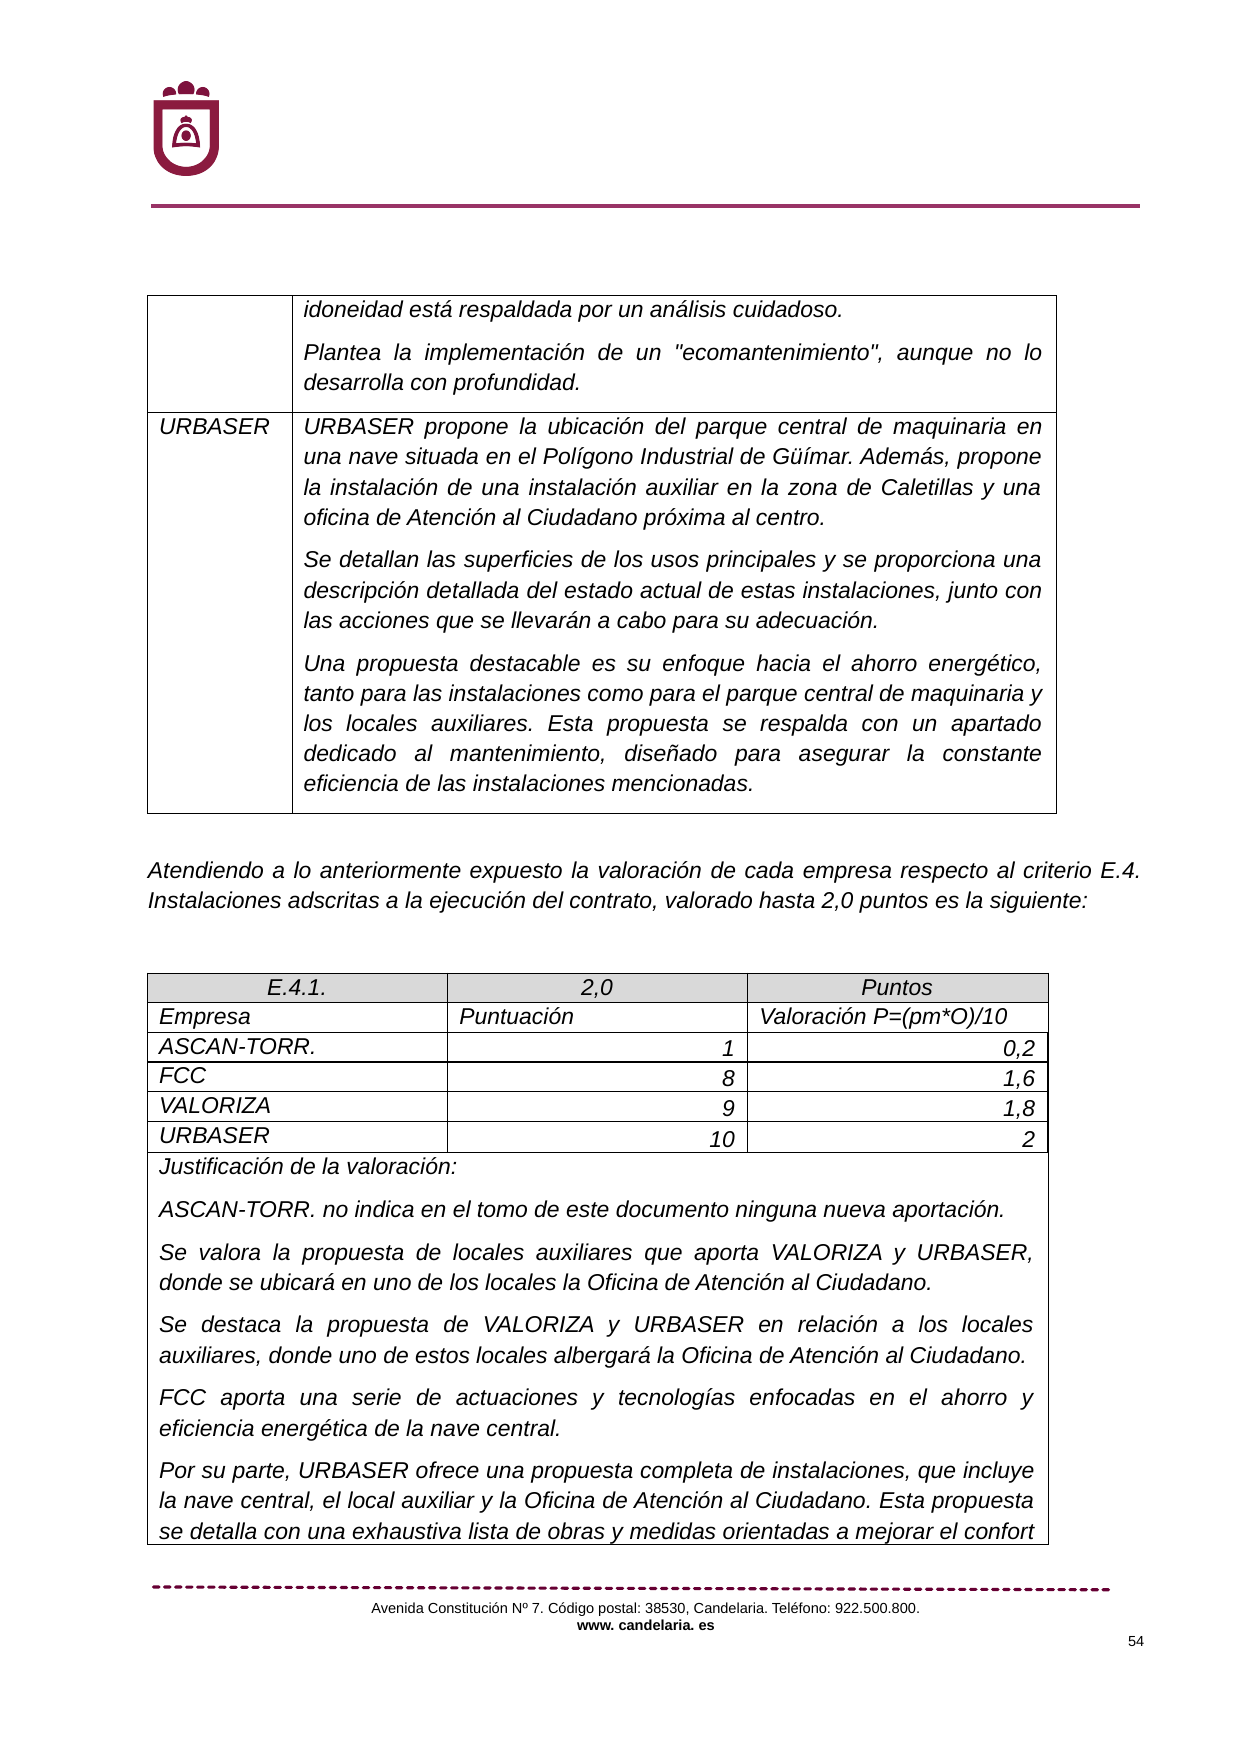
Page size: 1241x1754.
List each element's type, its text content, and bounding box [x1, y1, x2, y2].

table_cell URBASER propone la ubicación del parque central de maquinaria en una nave situada en el Polígono Industrial de Güímar. Además, propone la instalación de una instalación auxiliar en la zona de Caletillas y una oficina de Atención al Ciudadano próxima al centro. Se detallan las superficies de los usos principales y se proporciona una descripción detallada del estado actual de estas instalaciones, junto con las acciones que se llevarán a cabo para su adecuación. Una propuesta destacable es su enfoque hacia el ahorro energético, tanto para las instalaciones como para el parque central de maquinaria y los locales auxiliares. Esta propuesta se respalda con un apartado dedicado al mantenimiento, diseñado para asegurar la constante eficiencia de las instalaciones mencionadas. [293, 413, 1056, 813]
table_cell Puntuación [448, 1003, 747, 1032]
table_cell 8 [448, 1063, 747, 1091]
table_header Puntos [748, 974, 1048, 1002]
table_cell 9 [448, 1092, 747, 1121]
table_header 2,0 [448, 974, 747, 1002]
table_cell VALORIZA [148, 1092, 447, 1121]
table_cell 0,2 [748, 1033, 1047, 1061]
table_cell ASCAN-TORR. [148, 1033, 447, 1061]
table_cell Justificación de la valoración: ASCAN-TORR. no indica en el tomo de este documento ninguna nueva aportación. Se valora la propuesta de locales auxiliares que aporta VALORIZA y URBASER, donde se ubicará en uno de los locales la Oficina de Atención al Ciudadano. Se destaca la propuesta de VALORIZA y URBASER en relación a los locales auxiliares, donde uno de estos locales albergará la Oficina de Atención al Ciudadano. FCC aporta una serie de actuaciones y tecnologías enfocadas en el ahorro y eficiencia energética de la nave central. Por su parte, URBASER ofrece una propuesta completa de instalaciones, que incluye la nave central, el local auxiliar y la Oficina de Atención al Ciudadano. Esta propuesta se detalla con una exhaustiva lista de obras y medidas orientadas a mejorar el confort [148, 1153, 1048, 1544]
table_cell Empresa [148, 1003, 447, 1032]
table_cell URBASER [148, 1122, 447, 1152]
table_cell 1,8 [748, 1092, 1047, 1121]
table_cell FCC [148, 1063, 447, 1091]
table_cell 1,6 [748, 1063, 1047, 1091]
table_cell 1 [448, 1033, 747, 1061]
table_cell URBASER [148, 413, 292, 813]
table_cell [148, 296, 292, 412]
table_cell 10 [448, 1122, 747, 1152]
table_cell Valoración P=(pm*O)/10 [748, 1003, 1048, 1032]
table_header E.4.1. [148, 974, 447, 1002]
text Atendiendo a lo anteriormente expuesto la valoración de cada empresa respecto al criterio E.4. Instalaciones adscritas a la ejecución del contrato, valorado hasta 2,0 puntos es la siguiente: [148, 857, 1144, 913]
table_cell 2 [748, 1122, 1047, 1152]
table_cell idoneidad está respaldada por un análisis cuidadoso. Plantea la implementación de un "ecomantenimiento", aunque no lo desarrolla con profundidad. [293, 296, 1056, 412]
